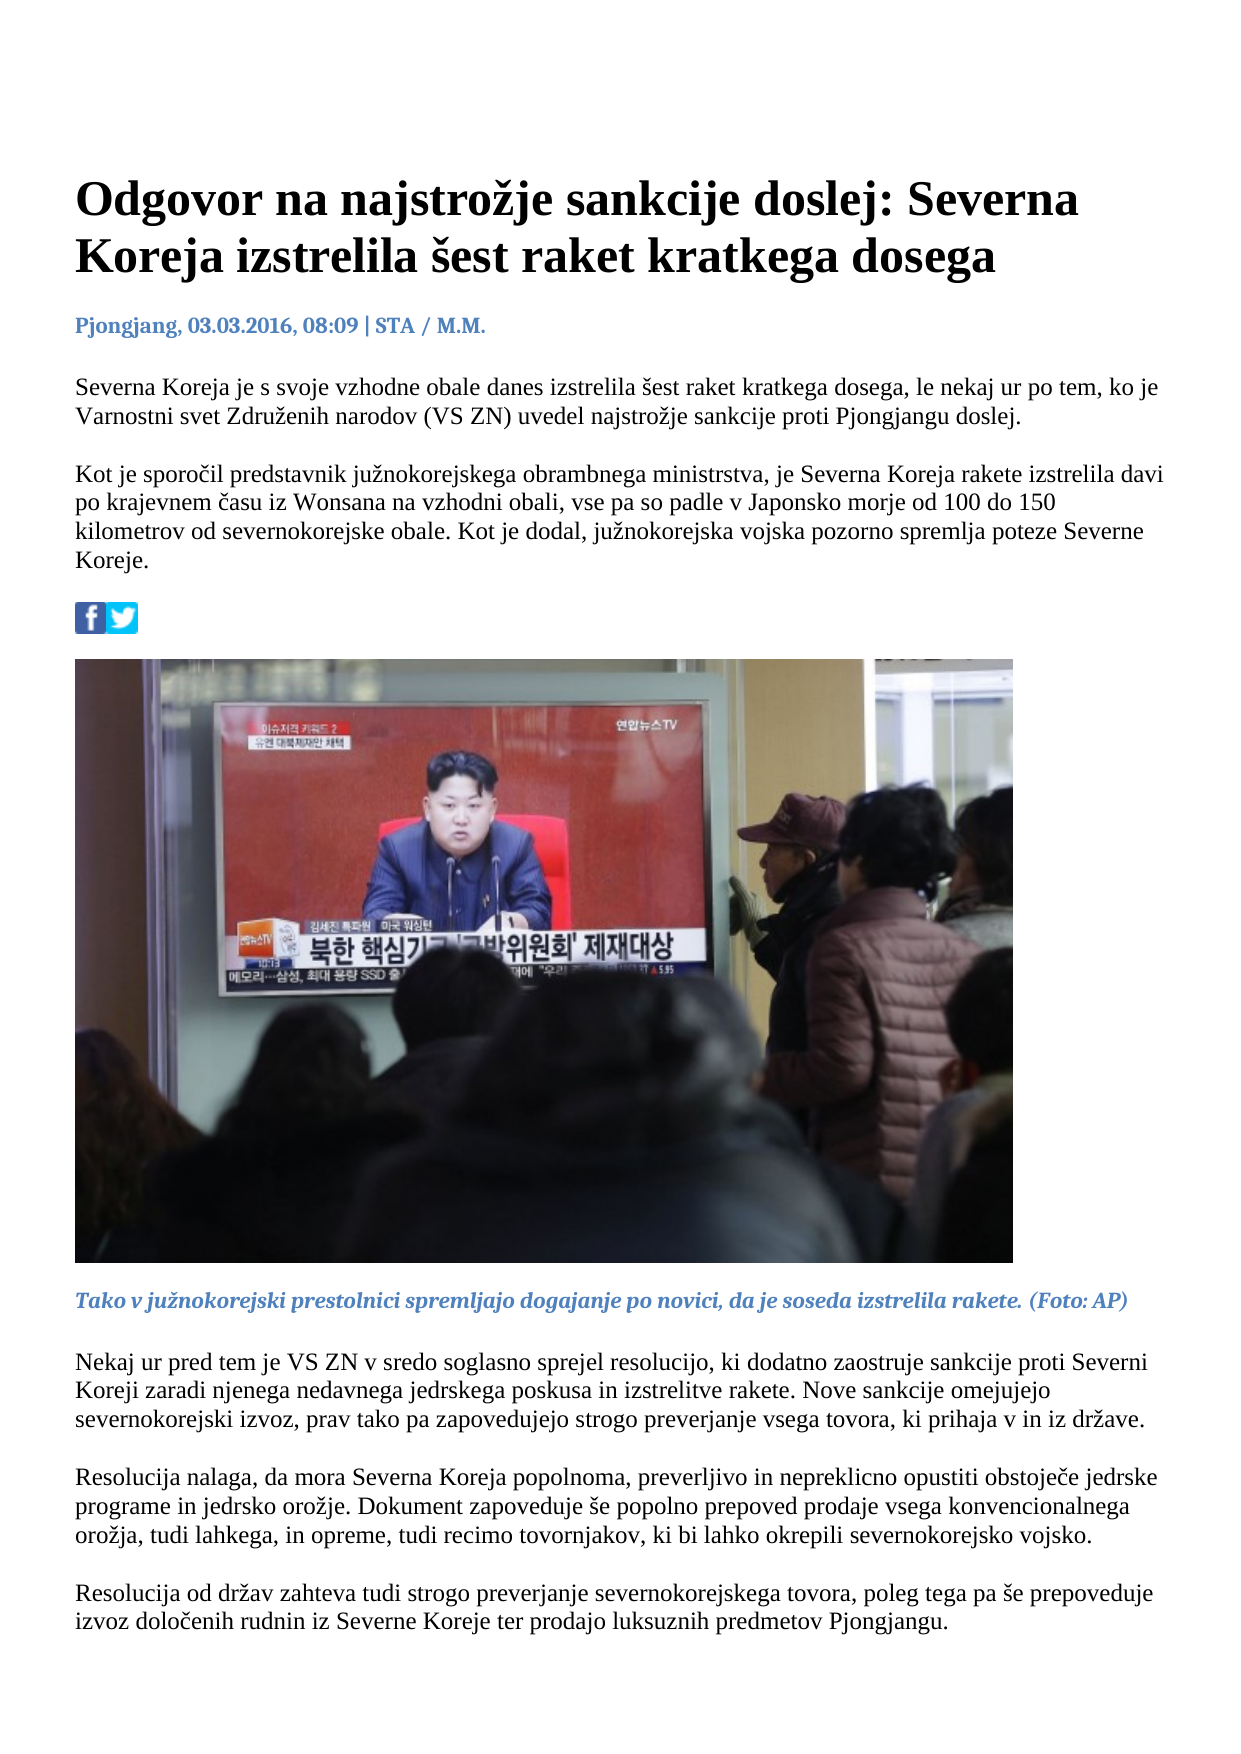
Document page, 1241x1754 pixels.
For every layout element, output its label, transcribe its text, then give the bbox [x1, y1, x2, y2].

picture [75, 602, 107, 634]
text Resolucija od držav zahteva tudi strogo preverjanje severnokorejskega tovora, poleg tega pa še prepoveduje izvoz določenih rudnin iz Severne Koreje ter prodajo luksuznih predmetov Pjongjangu. [75, 1578, 1165, 1635]
text Resolucija nalaga, da mora Severna Koreja popolnoma, preverljivo in nepreklicno opustiti obstoječe jedrske programe in jedrsko orožje. Dokument zapoveduje še popolno prepoved prodaje vsega konvencionalnega orožja, tudi lahkega, in opreme, tudi recimo tovornjakov, ki bi lahko okrepili severnokorejsko vojsko. [75, 1462, 1165, 1548]
subtitle Pjongjang, 03.03.2016, 08:09 | STA / M.M. [75, 313, 1165, 339]
text Severna Koreja je s svoje vzhodne obale danes izstrelila šest raket kratkega dosega, le nekaj ur po tem, ko je Varnostni svet Združenih narodov (VS ZN) uvedel najstrožje sankcije proti Pjongjangu doslej. [75, 372, 1165, 429]
text Nekaj ur pred tem je VS ZN v sredo soglasno sprejel resolucijo, ki dodatno zaostruje sankcije proti Severni Koreji zaradi njenega nedavnega jedrskega poskusa in izstrelitve rakete. Nove sankcije omejujejo severnokorejski izvoz, prav tako pa zapovedujejo strogo preverjanje vsega tovora, ki prihaja v in iz države. [75, 1347, 1165, 1433]
picture [75, 659, 1013, 1263]
picture [111, 607, 135, 628]
subtitle Tako v južnokorejski prestolnici spremljajo dogajanje po novici, da je soseda izstrelila rakete. (Foto: AP) [75, 1287, 1165, 1314]
text Kot je sporočil predstavnik južnokorejskega obrambnega ministrstva, je Severna Koreja rakete izstrelila davi po krajevnem času iz Wonsana na vzhodni obali, vse pa so padle v Japonsko morje od 100 do 150 kilometrov od severnokorejske obale. Kot je dodal, južnokorejska vojska pozorno spremlja poteze Severne Koreje. [75, 459, 1165, 574]
subtitle Odgovor na najstrožje sankcije doslej: Severna Koreja izstrelila šest raket kratkega dosega [75, 168, 1165, 283]
